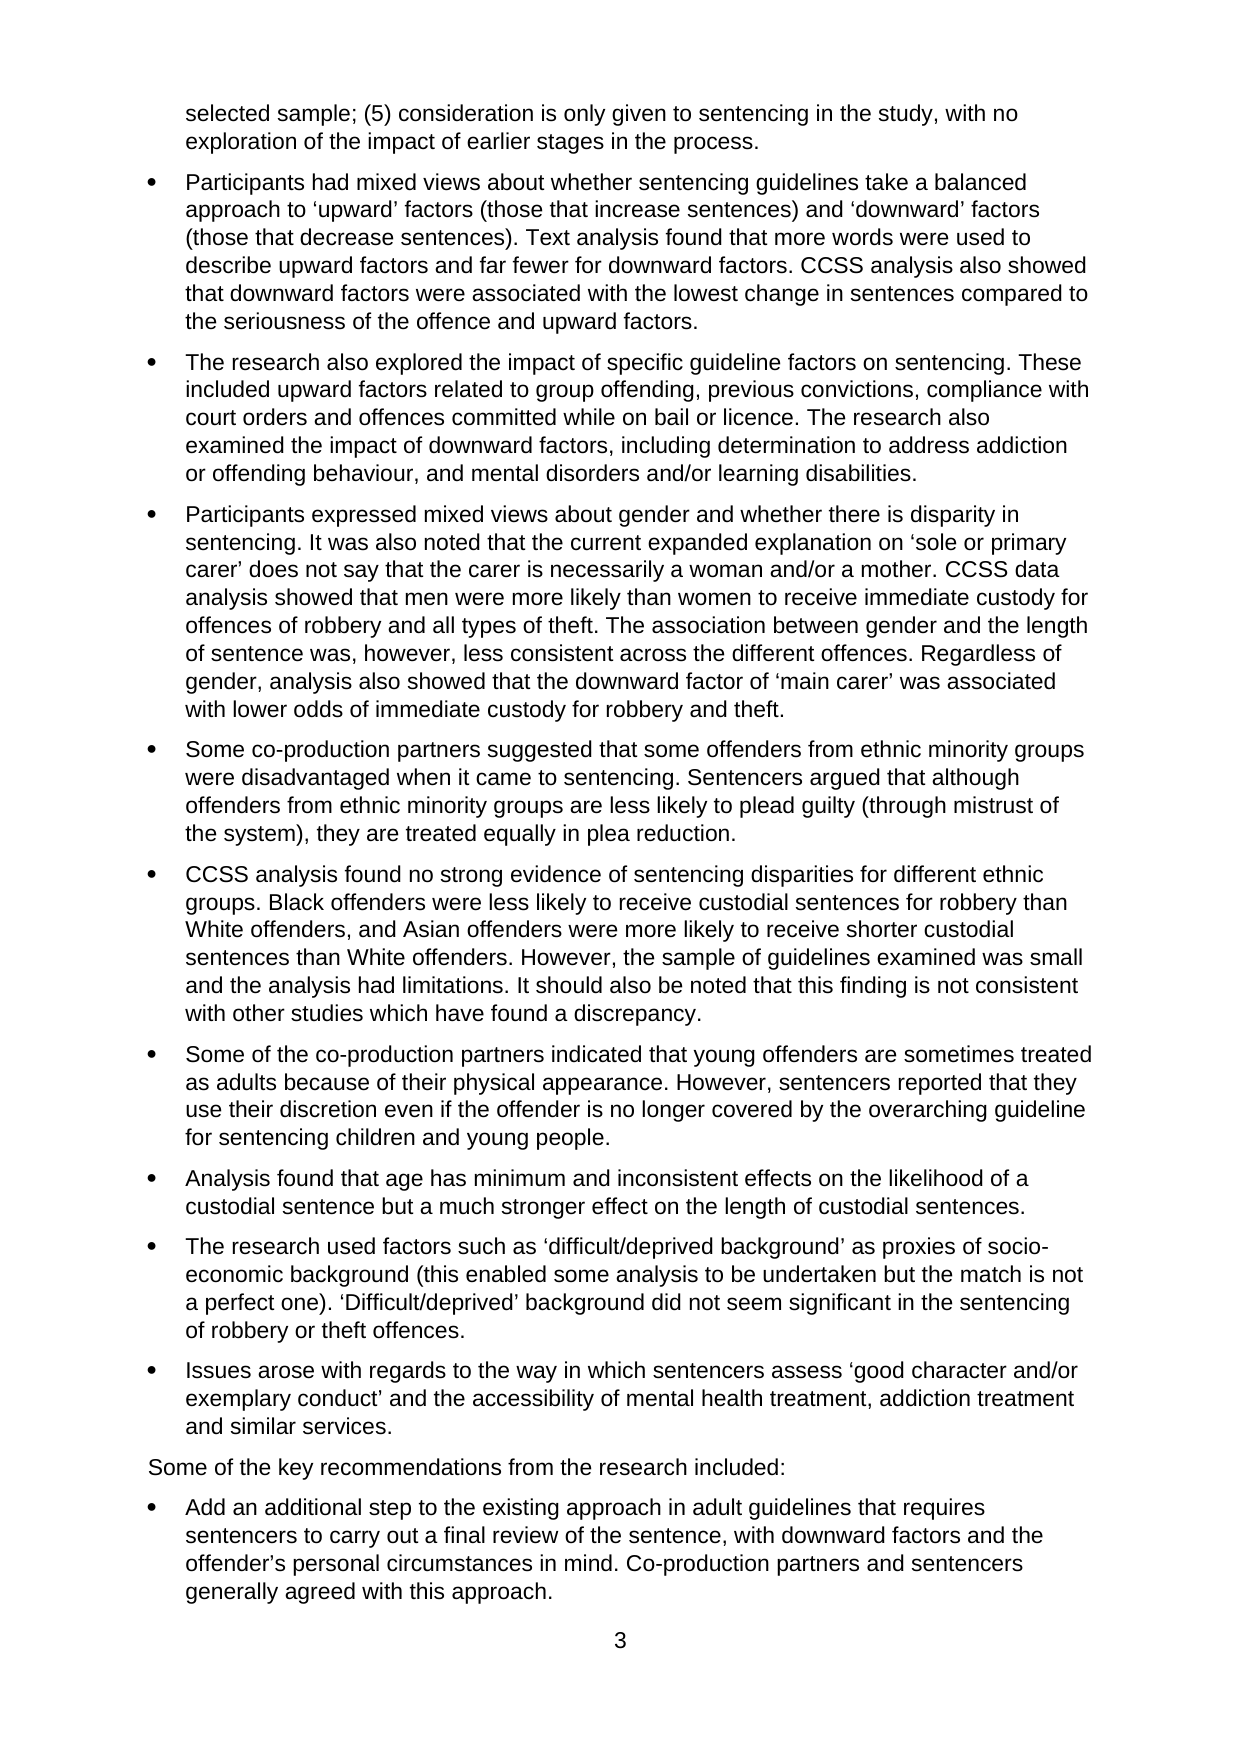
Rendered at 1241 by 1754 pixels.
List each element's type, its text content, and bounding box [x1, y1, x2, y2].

list Analysis found that age has minimum and inconsistent effects on the likelihood of a custodial sentence but a much stronger effect on the length of custodial sentences. [148, 1165, 1093, 1219]
list Add an additional step to the existing approach in adult guidelines that requires sentencers to carry out a final review of the sentence, with downward factors and the offender’s personal circumstances in mind. Co-production partners and sentencers generally agreed with this approach. [148, 1494, 1093, 1604]
list Some co-production partners suggested that some offenders from ethnic minority groups were disadvantaged when it came to sentencing. Sentencers argued that although offenders from ethnic minority groups are less likely to plead guilty (through mistrust of the system), they are treated equally in plea reduction. [148, 736, 1093, 847]
list The research also explored the impact of specific guideline factors on sentencing. These included upward factors related to group offending, previous convictions, compliance with court orders and offences committed while on bail or licence. The research also examined the impact of downward factors, including determination to address addiction or offending behaviour, and mental disorders and/or learning disabilities. [148, 348, 1093, 487]
list selected sample; (5) consideration is only given to sentencing in the study, with no exploration of the impact of earlier stages in the process. [148, 100, 1093, 154]
text Some of the key recommendations from the research included: [148, 1453, 1093, 1480]
list CCSS analysis found no strong evidence of sentencing disparities for different ethnic groups. Black offenders were less likely to receive custodial sentences for robbery than White offenders, and Asian offenders were more likely to receive shorter custodial sentences than White offenders. However, the sample of guidelines examined was small and the analysis had limitations. It should also be noted that this finding is not consistent with other studies which have found a discrepancy. [148, 861, 1093, 1027]
list Some of the co-production partners indicated that young offenders are sometimes treated as adults because of their physical appearance. However, sentencers reported that they use their discretion even if the offender is no longer covered by the overarching guideline for sentencing children and young people. [148, 1041, 1093, 1151]
list The research used factors such as ‘difficult/deprived background’ as proxies of socio-economic background (this enabled some analysis to be undertaken but the match is not a perfect one). ‘Difficult/deprived’ background did not seem significant in the sentencing of robbery or theft offences. [148, 1233, 1093, 1343]
list Participants expressed mixed views about gender and whether there is disparity in sentencing. It was also noted that the current expanded explanation on ‘sole or primary carer’ does not say that the carer is necessarily a woman and/or a mother. CCSS data analysis showed that men were more likely than women to receive immediate custody for offences of robbery and all types of theft. The association between gender and the length of sentence was, however, less consistent across the different offences. Regardless of gender, analysis also showed that the downward factor of ‘main carer’ was associated with lower odds of immediate custody for robbery and theft. [148, 501, 1093, 722]
list Issues arose with regards to the way in which sentencers assess ‘good character and/or exemplary conduct’ and the accessibility of mental health treatment, addiction treatment and similar services. [148, 1357, 1093, 1439]
list Participants had mixed views about whether sentencing guidelines take a balanced approach to ‘upward’ factors (those that increase sentences) and ‘downward’ factors (those that decrease sentences). Text analysis found that more words were used to describe upward factors and far fewer for downward factors. CCSS analysis also showed that downward factors were associated with the lowest change in sentences compared to the seriousness of the offence and upward factors. [148, 168, 1093, 334]
